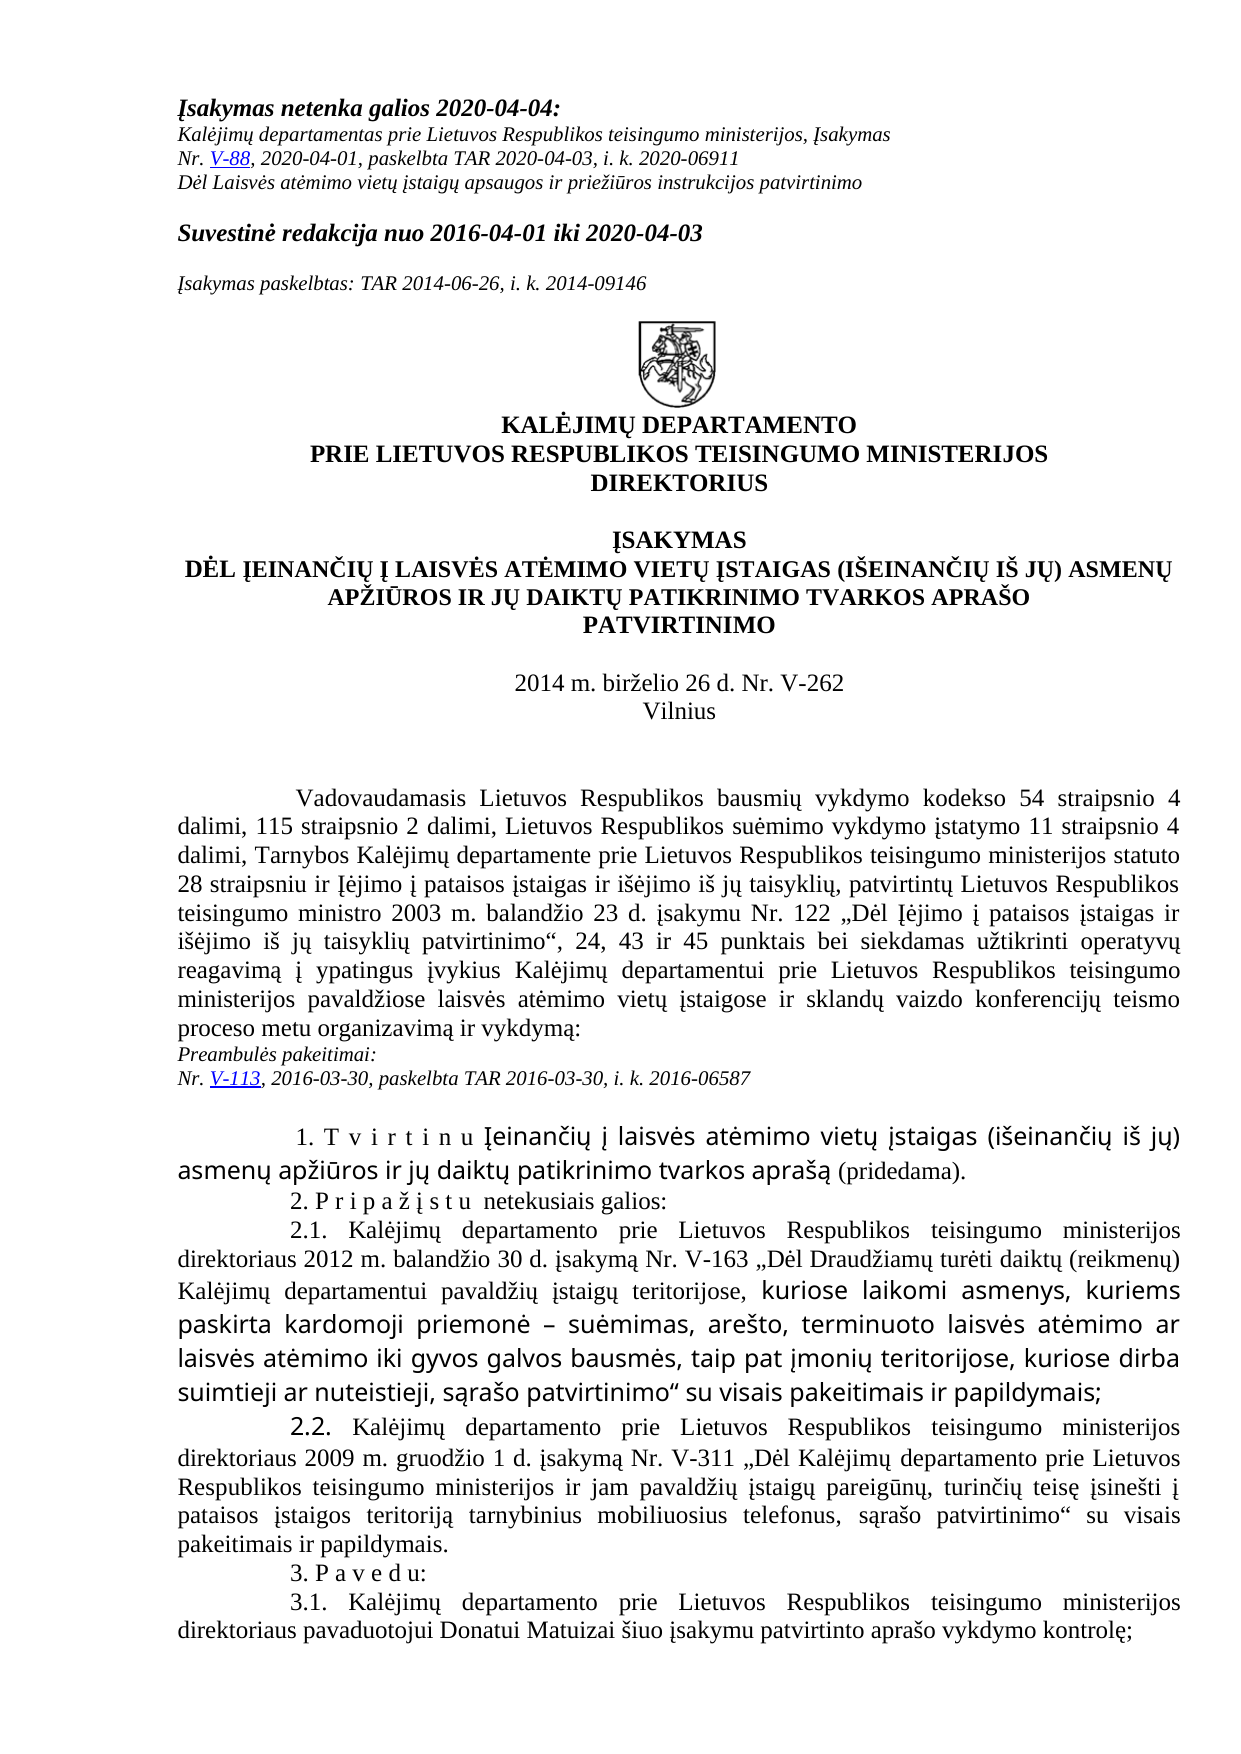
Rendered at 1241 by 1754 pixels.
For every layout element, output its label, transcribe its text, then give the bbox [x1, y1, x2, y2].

text Kalėjimų departamentas prie Lietuvos Respublikos teisingumo ministerijos, Įsakymas [177, 122, 1181, 146]
text PATVIRTINIMO [177, 610, 1181, 639]
text Nr. V-113, 2016-03-30, paskelbta TAR 2016-03-30, i. k. 2016-06587 [177, 1066, 1181, 1089]
text 2.2. Kalėjimų departamento prie Lietuvos Respublikos teisingumo ministerijos direktoriaus 2009 m. gruodžio 1 d. įsakymą Nr. V-311 „Dėl Kalėjimų departamento prie Lietuvos Respublikos teisingumo ministerijos ir jam pavaldžių įstaigų pareigūnų, turinčių teisę įsinešti į pataisos įstaigos teritoriją tarnybinius mobiliuosius telefonus, sąrašo patvirtinimo“ su visais pakeitimais ir papildymais. [177, 1409, 1181, 1558]
text Įsakymas paskelbtas: TAR 2014-06-26, i. k. 2014-09146 [177, 271, 1181, 295]
text 3.1. Kalėjimų departamento prie Lietuvos Respublikos teisingumo ministerijos direktoriaus pavaduotojui Donatui Matuizai šiuo įsakymu patvirtinto aprašo vykdymo kontrolę; [177, 1587, 1181, 1644]
text Preambulės pakeitimai: [177, 1041, 1181, 1066]
text DIREKTORIUS [177, 468, 1181, 496]
text Vadovaudamasis Lietuvos Respublikos bausmių vykdymo kodekso 54 straipsnio 4 dalimi, 115 straipsnio 2 dalimi, Lietuvos Respublikos suėmimo vykdymo įstatymo 11 straipsnio 4 dalimi, Tarnybos Kalėjimų departamente prie Lietuvos Respublikos teisingumo ministerijos statuto 28 straipsniu ir Įėjimo į pataisos įstaigas ir išėjimo iš jų taisyklių, patvirtintų Lietuvos Respublikos teisingumo ministro 2003 m. balandžio 23 d. įsakymu Nr. 122 „Dėl Įėjimo į pataisos įstaigas ir išėjimo iš jų taisyklių patvirtinimo“, 24, 43 ir 45 punktais bei siekdamas užtikrinti operatyvų reagavimą į ypatingus įvykius Kalėjimų departamentui prie Lietuvos Respublikos teisingumo ministerijos pavaldžiose laisvės atėmimo vietų įstaigose ir sklandų vaizdo konferencijų teismo proceso metu organizavimą ir vykdymą: [177, 783, 1181, 1041]
text ĮSAKYMAS [177, 525, 1181, 554]
text Suvestinė redakcija nuo 2016-04-01 iki 2020-04-03 [177, 218, 1181, 247]
text KALĖJIMŲ DEPARTAMENTO [177, 410, 1181, 439]
text DĖL ĮEINANČIŲ Į LAISVĖS ATĖMIMO VIETŲ ĮSTAIGAS (IŠEINANČIŲ IŠ JŲ) ASMENŲ APŽIŪROS IR JŲ DAIKTŲ PATIKRINIMO TVARKOS APRAŠo [177, 554, 1181, 610]
text 1. T v i r t i n u Įeinančių į laisvės atėmimo vietų įstaigas (išeinančių iš jų) asmenų apžiūros ir jų daiktų patikrinimo tvarkos aprašą (pridedama). [177, 1118, 1181, 1186]
text Įsakymas netenka galios 2020-04-04: [177, 93, 1181, 122]
text Dėl Laisvės atėmimo vietų įstaigų apsaugos ir priežiūros instrukcijos patvirtinimo [177, 170, 1181, 194]
text 3. P a v e d u: [177, 1558, 1181, 1587]
text 2014 m. birželio 26 d. Nr. V-262 [177, 668, 1181, 696]
text PRIE LIETUVOS RESPUBLIKOS TEISINGUMO MINISTERIJOS [177, 439, 1181, 468]
text Vilnius [177, 696, 1181, 725]
text Nr. V-88, 2020-04-01, paskelbta TAR 2020-04-03, i. k. 2020-06911 [177, 146, 1181, 170]
text 2.1. Kalėjimų departamento prie Lietuvos Respublikos teisingumo ministerijos direktoriaus 2012 m. balandžio 30 d. įsakymą Nr. V-163 „Dėl Draudžiamų turėti daiktų (reikmenų) Kalėjimų departamentui pavaldžių įstaigų teritorijose, kuriose laikomi asmenys, kuriems paskirta kardomoji priemonė – suėmimas, arešto, terminuoto laisvės atėmimo ar laisvės atėmimo iki gyvos galvos bausmės, taip pat įmonių teritorijose, kuriose dirba suimtieji ar nuteistieji, sąrašo patvirtinimo“ su visais pakeitimais ir papildymais; [177, 1215, 1181, 1409]
text 2. P r i p a ž į s t u netekusiais galios: [177, 1186, 1181, 1215]
